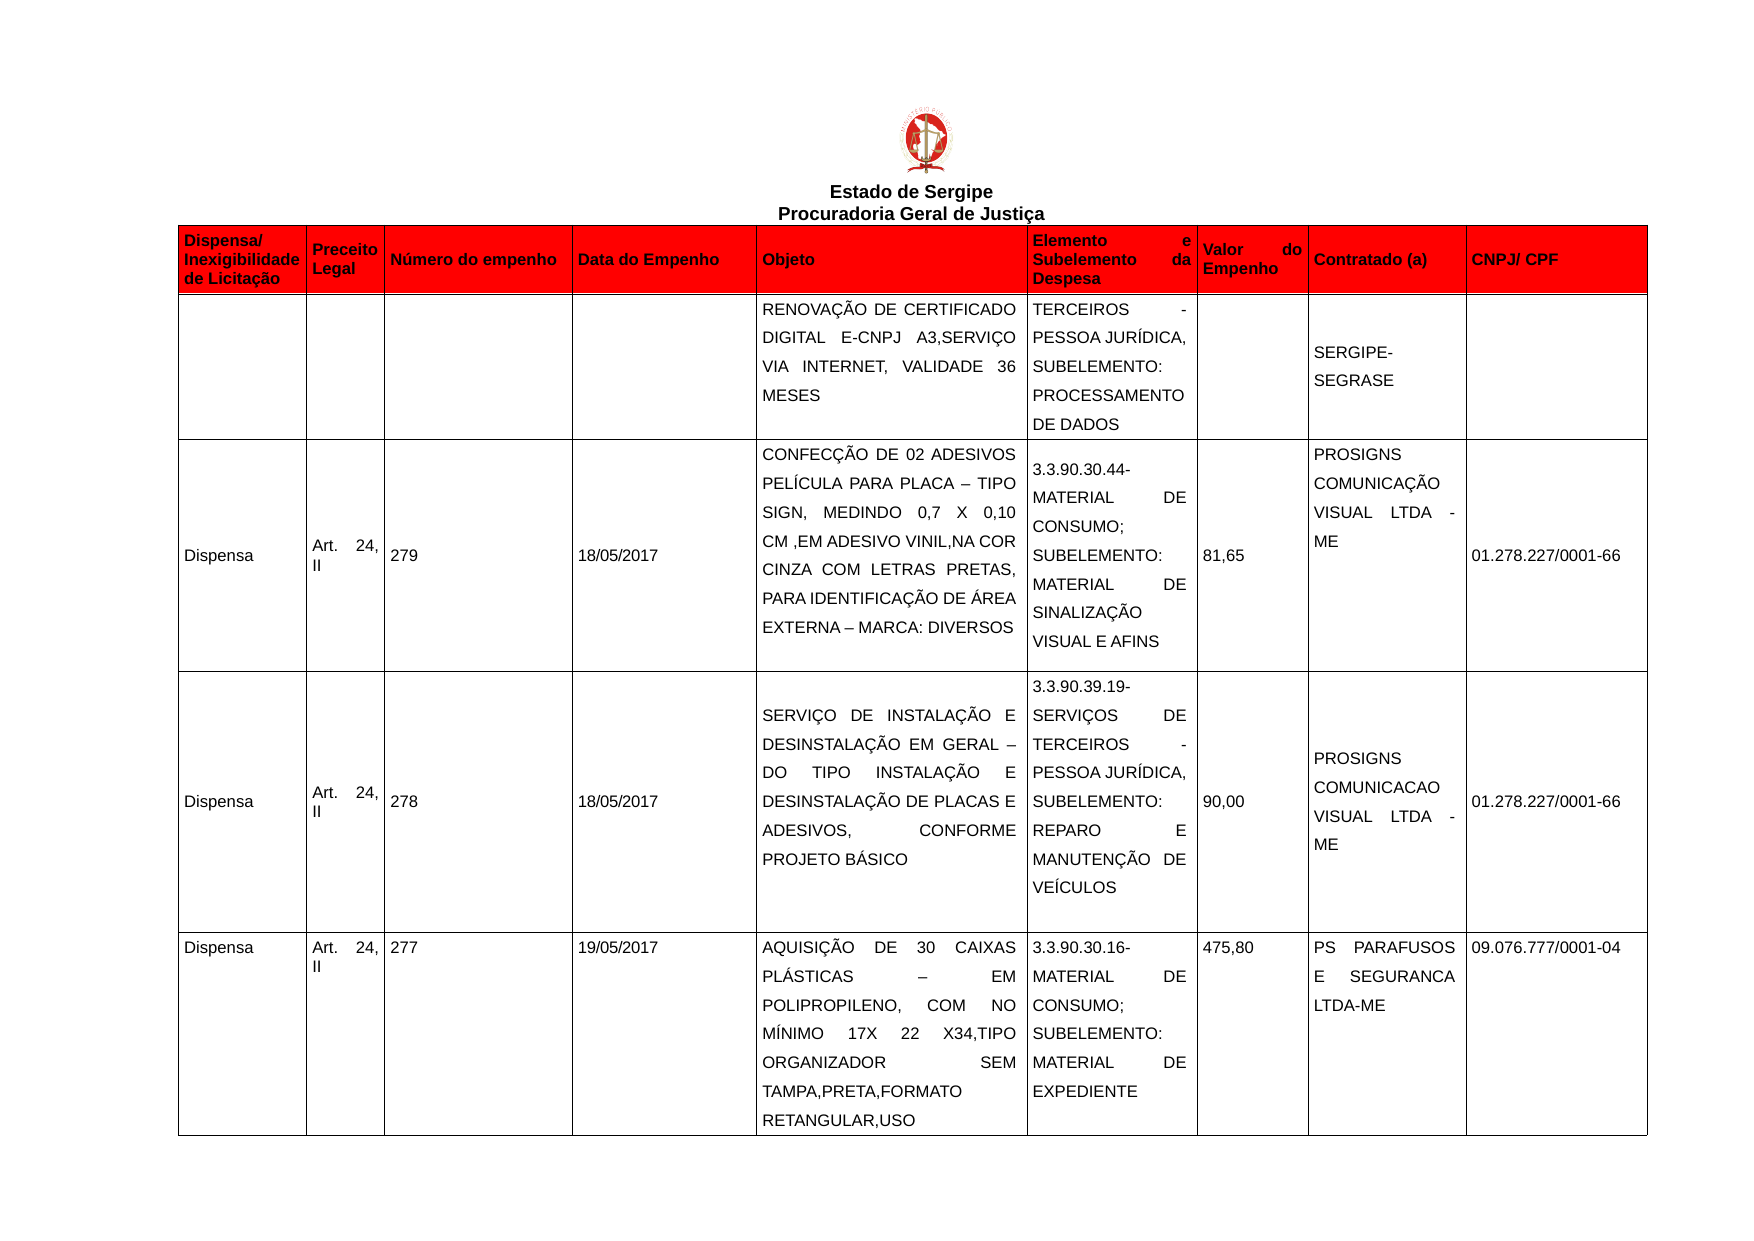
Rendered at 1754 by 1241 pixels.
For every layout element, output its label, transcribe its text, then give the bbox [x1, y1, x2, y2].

table_cell Dispensa [179, 672, 306, 932]
table_cell SERVIÇO DE INSTALAÇÃO E DESINSTALAÇÃO EM GERAL – DO TIPO INSTALAÇÃO E DESINSTALAÇÃO DE PLACAS E ADESIVOS, CONFORME PROJETO BÁSICO [757, 672, 1027, 932]
table_cell 3.3.90.30.44-MATERIAL DE CONSUMO; SUBELEMENTO: MATERIAL DE SINALIZAÇÃO VISUAL E AFINS [1028, 440, 1197, 671]
table_cell [1467, 295, 1647, 439]
table_cell RENOVAÇÃO DE CERTIFICADO DIGITAL E-CNPJ A3,SERVIÇO VIA INTERNET, VALIDADE 36 MESES [757, 295, 1027, 439]
table_cell CONFECÇÃO DE 02 ADESIVOS PELÍCULA PARA PLACA – TIPO SIGN, MEDINDO 0,7 X 0,10 CM ,EM ADESIVO VINIL,NA COR CINZA COM LETRAS PRETAS, PARA IDENTIFICAÇÃO DE ÁREA EXTERNA – MARCA: DIVERSOS [757, 440, 1027, 671]
table_cell [1198, 295, 1308, 439]
table_cell 01.278.227/0001-66 [1467, 440, 1647, 671]
table_cell 19/05/2017 [573, 933, 756, 1135]
table_header Objeto [757, 226, 1027, 293]
table_cell Art. 24, II [307, 672, 384, 932]
table_cell Art. 24, II [307, 440, 384, 671]
table_header Dispensa/Inexigibilidade de Licitação [179, 226, 306, 293]
table_header Elemento e Subelemento da Despesa [1028, 226, 1197, 293]
table_cell 09.076.777/0001-04 [1467, 933, 1647, 1135]
table_cell [307, 295, 384, 439]
table_cell 279 [385, 440, 572, 671]
table_cell PROSIGNS COMUNICACAO VISUAL LTDA - ME [1309, 672, 1466, 932]
table_cell TERCEIROS -PESSOA JURÍDICA, SUBELEMENTO: PROCESSAMENTO DE DADOS [1028, 295, 1197, 439]
table_header Data do Empenho [573, 226, 756, 293]
table_cell 01.278.227/0001-66 [1467, 672, 1647, 932]
table_cell PS PARAFUSOS E SEGURANCA LTDA-ME [1309, 933, 1466, 1135]
table_cell 278 [385, 672, 572, 932]
table_header Preceito Legal [307, 226, 384, 293]
table_cell 3.3.90.39.19-SERVIÇOS DE TERCEIROS -PESSOA JURÍDICA, SUBELEMENTO: REPARO E MANUTENÇÃO DE VEÍCULOS [1028, 672, 1197, 932]
table_cell [179, 295, 306, 439]
table_cell SERGIPE- SEGRASE [1309, 295, 1466, 439]
table_cell 277 [385, 933, 572, 1135]
table_cell [573, 295, 756, 439]
table_cell 90,00 [1198, 672, 1308, 932]
table_cell Dispensa [179, 440, 306, 671]
table_cell 475,80 [1198, 933, 1308, 1135]
table_cell 18/05/2017 [573, 440, 756, 671]
table_cell Art. 24, II [307, 933, 384, 1135]
table_cell [385, 295, 572, 439]
table_cell PROSIGNS COMUNICAÇÃO VISUAL LTDA - ME [1309, 440, 1466, 671]
table_cell 18/05/2017 [573, 672, 756, 932]
table_cell Dispensa [179, 933, 306, 1135]
table_header Contratado (a) [1309, 226, 1466, 293]
table_cell 81,65 [1198, 440, 1308, 671]
table_cell AQUISIÇÃO DE 30 CAIXAS PLÁSTICAS – EM POLIPROPILENO, COM NO MÍNIMO 17X 22 X34,TIPO ORGANIZADOR SEM TAMPA,PRETA,FORMATO RETANGULAR,USO [757, 933, 1027, 1135]
table_header Número do empenho [385, 226, 572, 293]
table_cell 3.3.90.30.16-MATERIAL DE CONSUMO; SUBELEMENTO: MATERIAL DE EXPEDIENTE [1028, 933, 1197, 1135]
table_header Valor do Empenho [1198, 226, 1308, 293]
table_header CNPJ/ CPF [1467, 226, 1647, 293]
